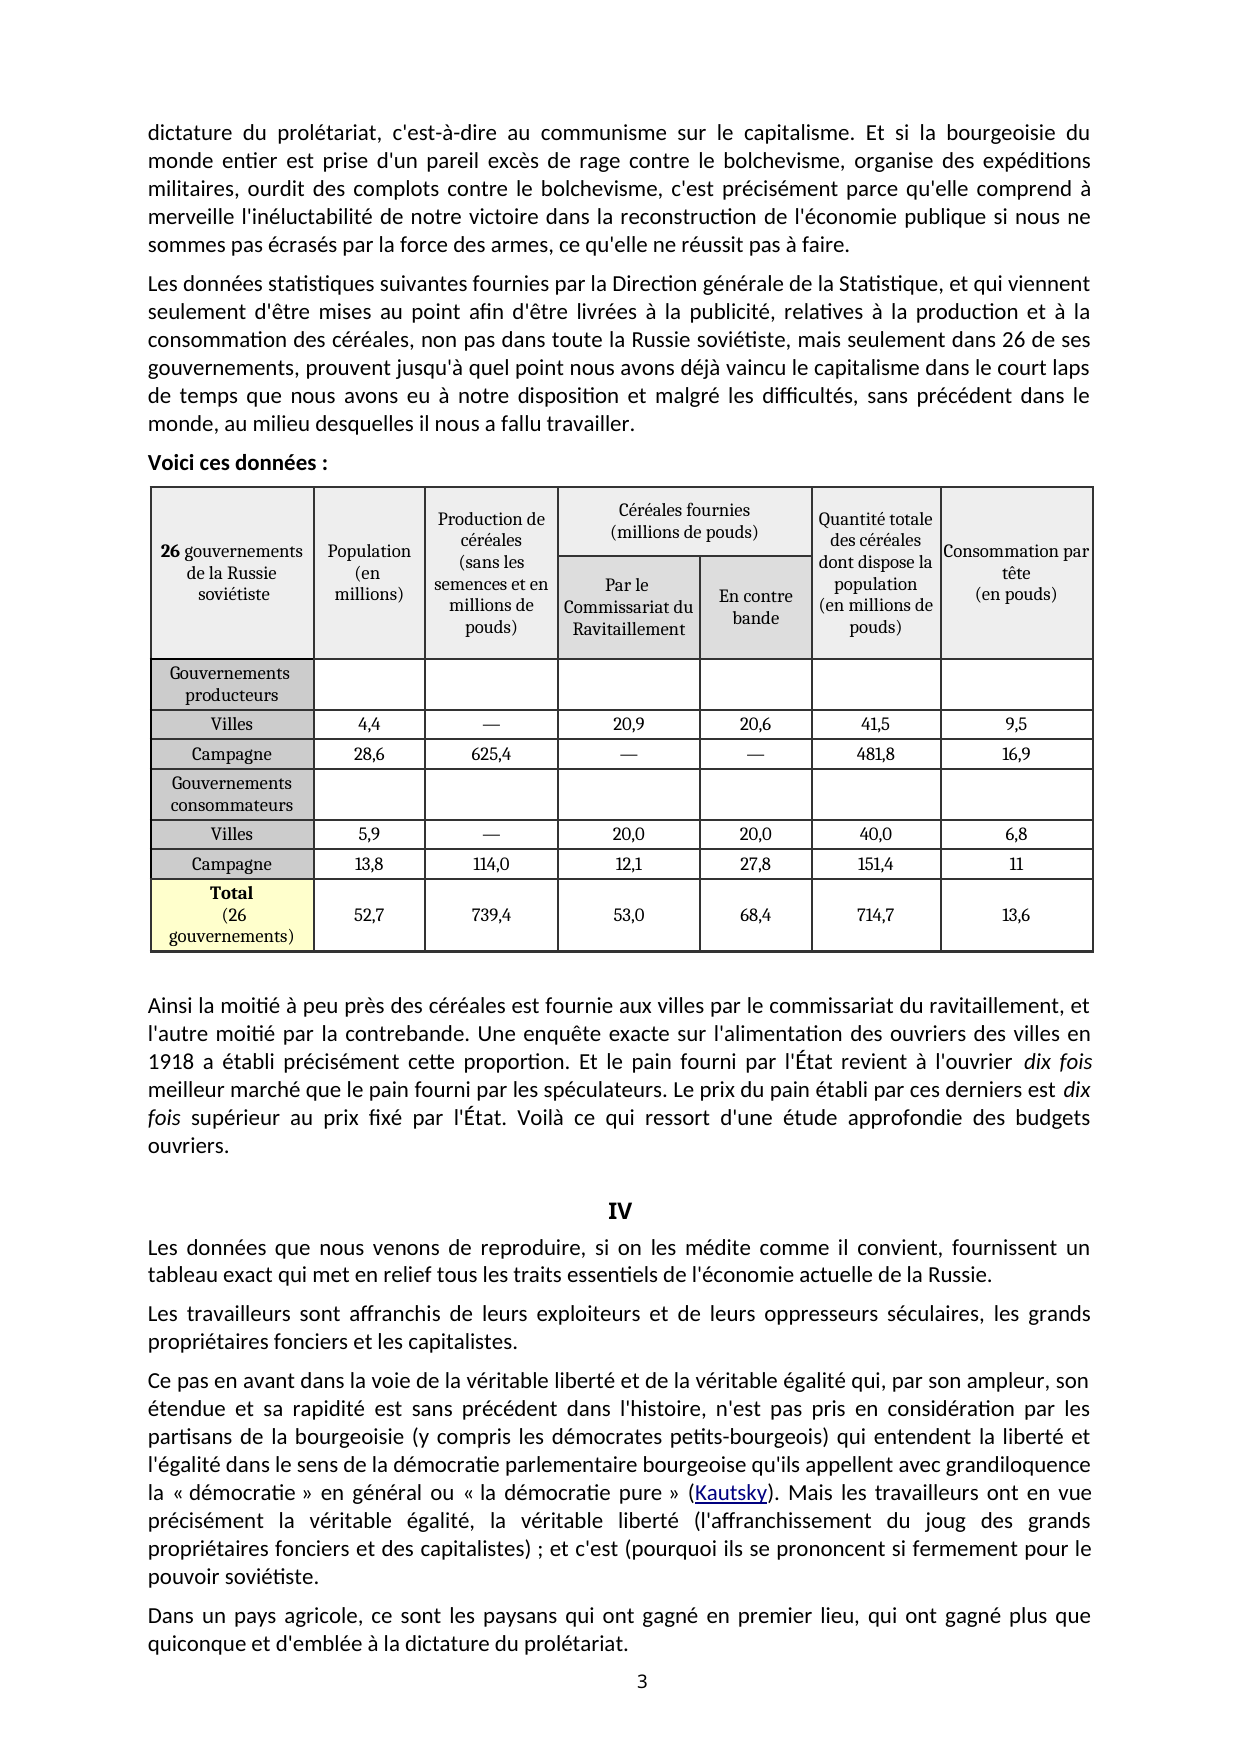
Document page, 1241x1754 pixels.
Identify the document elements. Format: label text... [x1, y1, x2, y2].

table_cell Total (26 gouvernements) [152, 880, 313, 950]
table_cell [315, 660, 424, 709]
table_cell [426, 660, 557, 709]
table_cell — [559, 740, 699, 768]
table_cell 13,8 [315, 850, 424, 878]
text Les données statistiques suivantes fournies par la Direction générale de la Statistique, et qui viennent seulement d'être mises au point afin d'être livrées à la publicité, relatives à la production et à la consommation des céréales, non pas dans toute la Russie soviétiste, mais seulement dans 26 de ses gouvernements, prouvent jusqu'à quel point nous avons déjà vaincu le capitalisme dans le court laps de temps que nous avons eu à notre disposition et malgré les difficultés, sans précédent dans le monde, au milieu desquelles il nous a fallu travailler. [148, 269, 1092, 437]
table_cell 41,5 [813, 711, 940, 738]
text Dans un pays agricole, ce sont les paysans qui ont gagné en premier lieu, qui ont gagné plus que quiconque et d'emblée à la dictature du prolétariat. [148, 1601, 1092, 1657]
table_cell [813, 770, 940, 819]
table_cell 4,4 [315, 711, 424, 738]
table_cell [701, 770, 811, 819]
table_cell 40,0 [813, 821, 940, 848]
table_cell 151,4 [813, 850, 940, 878]
table_cell [701, 660, 811, 709]
table_cell 625,4 [426, 740, 557, 768]
table_cell Gouvernements producteurs [152, 660, 313, 709]
table_header Céréales fournies (millions de pouds) [559, 488, 811, 555]
table_cell — [701, 740, 811, 768]
text dictature du prolétariat, c'est-à-dire au communisme sur le capitalisme. Et si la bourgeoisie du monde entier est prise d'un pareil excès de rage contre le bolchevisme, organise des expéditions militaires, ourdit des complots contre le bolchevisme, c'est précisément parce qu'elle comprend à merveille l'inéluctabilité de notre victoire dans la reconstruction de l'économie publique si nous ne sommes pas écrasés par la force des armes, ce qu'elle ne réussit pas à faire. [148, 118, 1092, 258]
table_cell 739,4 [426, 880, 557, 950]
table_header Quantité totale des céréales dont dispose la population (en millions de pouds) [813, 488, 940, 658]
table_cell 12,1 [559, 850, 699, 878]
table_cell 5,9 [315, 821, 424, 848]
table_header Production de céréales (sans les semences et en millions de pouds) [426, 488, 557, 658]
table_cell [559, 660, 699, 709]
table_header Consommation par tête (en pouds) [942, 488, 1092, 658]
table_cell Villes [152, 821, 313, 848]
text Ce pas en avant dans la voie de la véritable liberté et de la véritable égalité qui, par son ampleur, son étendue et sa rapidité est sans précédent dans l'histoire, n'est pas pris en considération par les partisans de la bourgeoisie (y compris les démocrates petits-bourgeois) qui entendent la liberté et l'égalité dans le sens de la démocratie parlementaire bourgeoise qu'ils appellent avec grandiloquence la « démocratie » en général ou « la démocratie pure » (Kautsky). Mais les travailleurs ont en vue précisément la véritable égalité, la véritable liberté (l'affranchissement du joug des grands propriétaires fonciers et des capitalistes) ; et c'est (pourquoi ils se prononcent si fermement pour le pouvoir soviétiste. [148, 1366, 1092, 1590]
table_cell 114,0 [426, 850, 557, 878]
table_cell — [426, 711, 557, 738]
table_header Population (en millions) [315, 488, 424, 658]
table_cell 20,0 [559, 821, 699, 848]
table_cell En contre bande [701, 557, 811, 658]
table_cell 28,6 [315, 740, 424, 768]
subtitle IV [148, 1195, 1092, 1226]
table_cell Campagne [152, 740, 313, 768]
table_cell 53,0 [559, 880, 699, 950]
text Ainsi la moitié à peu près des céréales est fournie aux villes par le commissariat du ravitaillement, et l'autre moitié par la contrebande. Une enquête exacte sur l'alimentation des ouvriers des villes en 1918 a établi précisément cette proportion. Et le pain fourni par l'État revient à l'ouvrier dix fois meilleur marché que le pain fourni par les spéculateurs. Le prix du pain établi par ces derniers est dix fois supérieur au prix fixé par l'État. Voilà ce qui ressort d'une étude approfondie des budgets ouvriers. [148, 991, 1092, 1159]
table_cell 714,7 [813, 880, 940, 950]
table_cell 27,8 [701, 850, 811, 878]
text Les données que nous venons de reproduire, si on les médite comme il convient, fournissent un tableau exact qui met en relief tous les traits essentiels de l'économie actuelle de la Russie. [148, 1233, 1092, 1289]
table_cell [813, 660, 940, 709]
table_cell 13,6 [942, 880, 1092, 950]
text Les travailleurs sont affranchis de leurs exploiteurs et de leurs oppresseurs séculaires, les grands propriétaires fonciers et les capitalistes. [148, 1299, 1092, 1355]
table_cell Campagne [152, 850, 313, 878]
table_cell 20,9 [559, 711, 699, 738]
table_cell 16,9 [942, 740, 1092, 768]
text Voici ces données : [148, 448, 1092, 476]
table_cell Par le Commissariat du Ravitaillement [559, 557, 699, 658]
table_cell Gouvernements consommateurs [152, 770, 313, 819]
table_cell 68,4 [701, 880, 811, 950]
table_cell [315, 770, 424, 819]
table_cell — [426, 821, 557, 848]
table_cell 52,7 [315, 880, 424, 950]
table_cell 9,5 [942, 711, 1092, 738]
table_cell [942, 770, 1092, 819]
table_header 26 gouvernements de la Russie soviétiste [152, 488, 313, 658]
table_cell Villes [152, 711, 313, 738]
table_cell 20,6 [701, 711, 811, 738]
table_cell [559, 770, 699, 819]
table_cell [426, 770, 557, 819]
table_cell [942, 660, 1092, 709]
table_cell 11 [942, 850, 1092, 878]
table_cell 481,8 [813, 740, 940, 768]
table_cell 20,0 [701, 821, 811, 848]
table_cell 6,8 [942, 821, 1092, 848]
